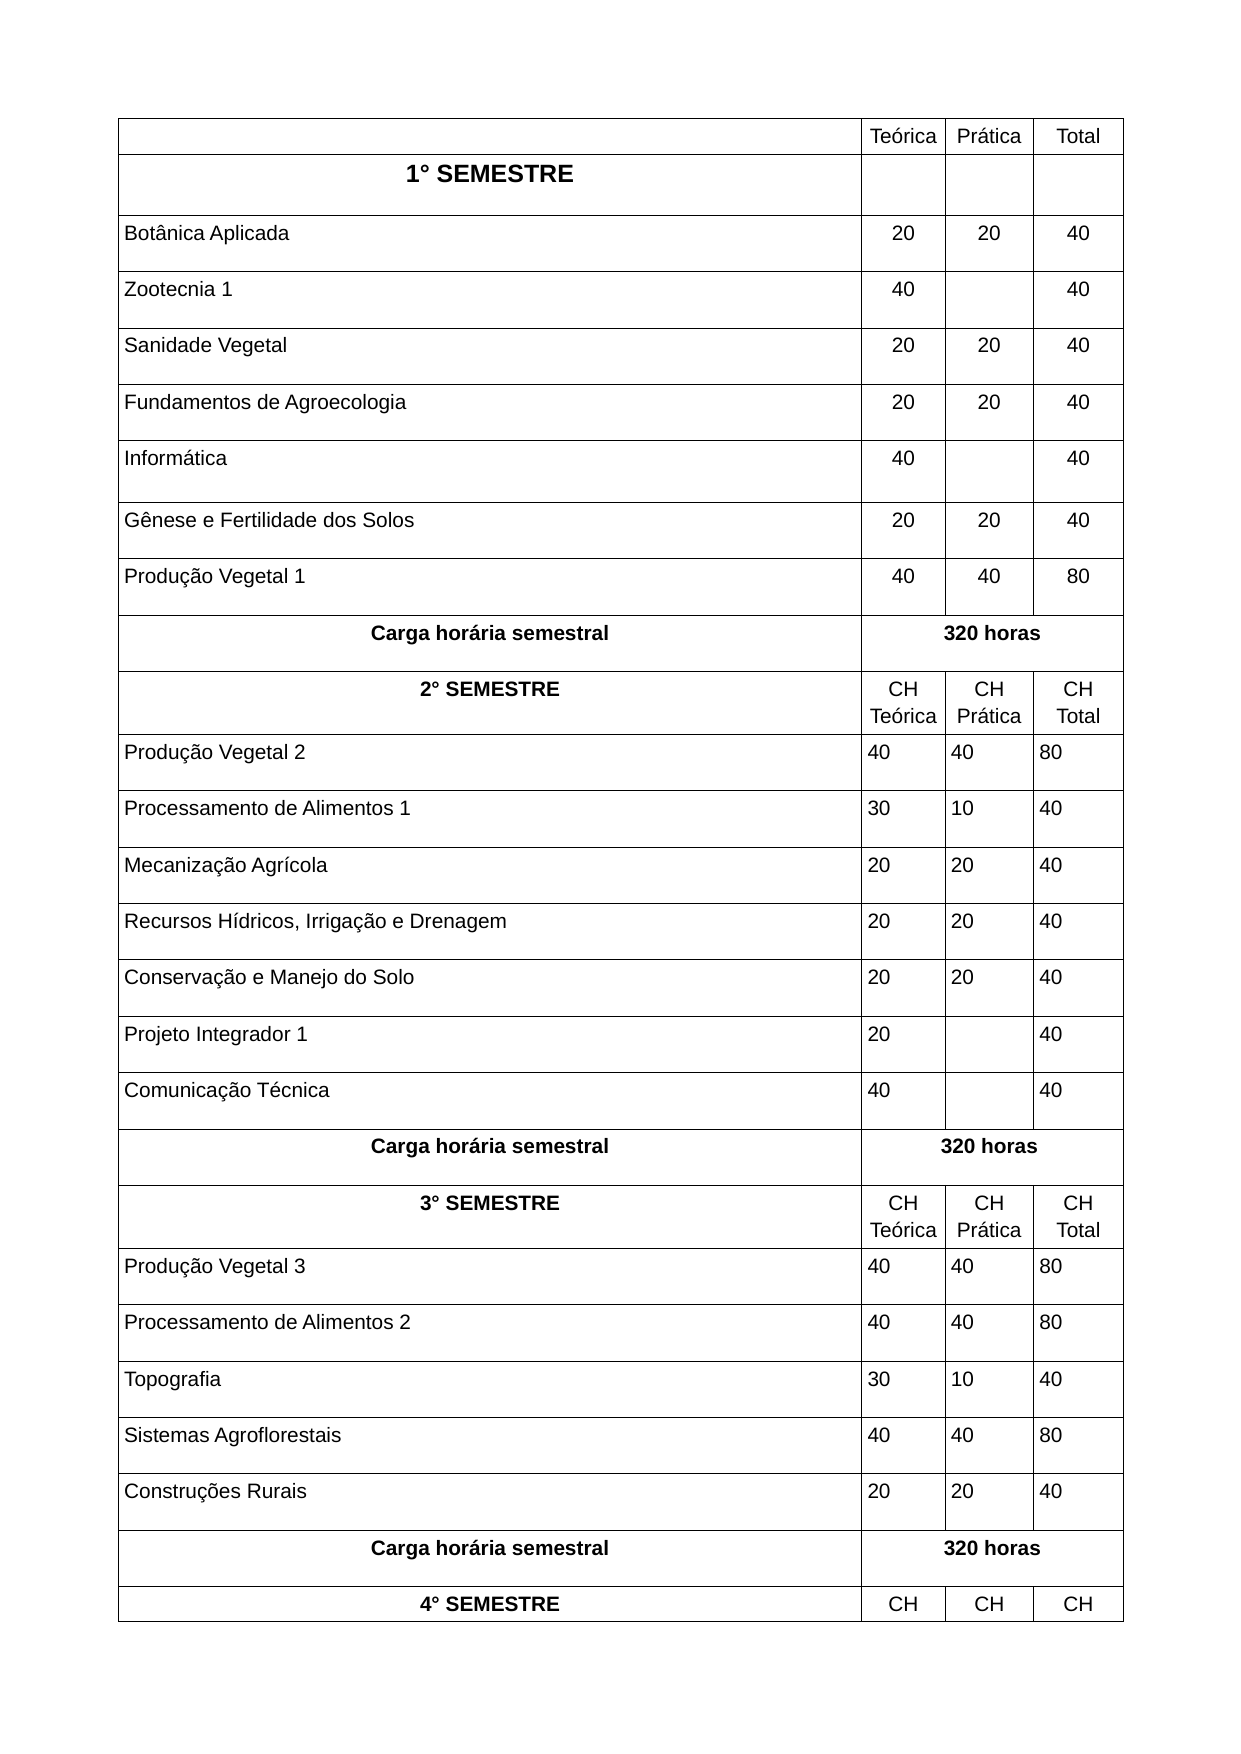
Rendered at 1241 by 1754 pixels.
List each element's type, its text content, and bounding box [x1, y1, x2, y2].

table_cell 40 [1034, 329, 1123, 384]
table_cell [862, 155, 945, 215]
table_cell 40 [1034, 791, 1123, 847]
table_cell 20 [946, 904, 1033, 959]
table_cell 40 [1034, 960, 1123, 1016]
table_cell 320 horas [862, 1130, 1123, 1185]
table_cell 40 [862, 1073, 945, 1128]
table_cell [946, 441, 1033, 502]
table_cell 40 [1034, 904, 1123, 959]
table_cell Projeto Integrador 1 [119, 1017, 861, 1072]
table_cell Comunicação Técnica [119, 1073, 861, 1128]
table_cell 80 [1034, 559, 1123, 614]
table_cell 40 [946, 1305, 1033, 1361]
table_cell CH Total [1034, 672, 1123, 734]
table_cell Conservação e Manejo do Solo [119, 960, 861, 1016]
table_cell Processamento de Alimentos 2 [119, 1305, 861, 1361]
table_cell CH [946, 1587, 1033, 1621]
table_cell 80 [1034, 1249, 1123, 1304]
table_cell 20 [862, 216, 945, 271]
table_cell 20 [862, 848, 945, 903]
table_cell 40 [862, 1249, 945, 1304]
table_cell 40 [1034, 1362, 1123, 1417]
table_cell CH [862, 1587, 945, 1621]
table_cell [946, 1017, 1033, 1072]
table_cell Carga horária semestral [119, 1531, 861, 1586]
table_header Teórica [862, 119, 945, 154]
table_cell 20 [862, 503, 945, 558]
table_cell CH Prática [946, 1186, 1033, 1248]
table_cell 20 [946, 385, 1033, 440]
table_cell Construções Rurais [119, 1474, 861, 1529]
table_cell [946, 155, 1033, 215]
table_cell 80 [1034, 1305, 1123, 1361]
table_header Prática [946, 119, 1033, 154]
table_cell 40 [946, 1418, 1033, 1473]
table_cell 40 [1034, 272, 1123, 327]
table_cell 40 [862, 735, 945, 790]
table_cell Produção Vegetal 2 [119, 735, 861, 790]
table_cell Topografia [119, 1362, 861, 1417]
table_cell CH Total [1034, 1186, 1123, 1248]
table_cell 2° SEMESTRE [119, 672, 861, 734]
table_cell Carga horária semestral [119, 1130, 861, 1185]
table_cell 40 [1034, 216, 1123, 271]
table_cell Produção Vegetal 1 [119, 559, 861, 614]
table_cell 80 [1034, 735, 1123, 790]
table_cell 1° SEMESTRE [119, 155, 861, 215]
table_cell Recursos Hídricos, Irrigação e Drenagem [119, 904, 861, 959]
table_cell 40 [862, 1305, 945, 1361]
table_cell 30 [862, 791, 945, 847]
table_cell Produção Vegetal 3 [119, 1249, 861, 1304]
table_cell Mecanização Agrícola [119, 848, 861, 903]
table_cell 40 [946, 559, 1033, 614]
table_cell 20 [946, 1474, 1033, 1529]
table_cell 40 [946, 735, 1033, 790]
table_cell 40 [1034, 1017, 1123, 1072]
table_cell 20 [946, 329, 1033, 384]
table_cell 320 horas [862, 1531, 1123, 1586]
table_cell 40 [862, 559, 945, 614]
table_cell 40 [946, 1249, 1033, 1304]
table_cell Fundamentos de Agroecologia [119, 385, 861, 440]
table_cell [946, 272, 1033, 327]
table_cell Sistemas Agroflorestais [119, 1418, 861, 1473]
table_cell Informática [119, 441, 861, 502]
table_cell 20 [946, 216, 1033, 271]
table_cell 10 [946, 1362, 1033, 1417]
table_cell 10 [946, 791, 1033, 847]
table_cell 80 [1034, 1418, 1123, 1473]
table_header [119, 119, 861, 154]
table_cell 40 [1034, 441, 1123, 502]
table_cell 20 [946, 503, 1033, 558]
table_cell [946, 1073, 1033, 1128]
table_cell 40 [1034, 1474, 1123, 1529]
table_cell 20 [862, 385, 945, 440]
table_cell 20 [862, 904, 945, 959]
table_cell CH Teórica [862, 672, 945, 734]
table_cell Carga horária semestral [119, 616, 861, 671]
table_cell 20 [946, 960, 1033, 1016]
table_cell 20 [946, 848, 1033, 903]
table_cell Zootecnia 1 [119, 272, 861, 327]
table_cell 3° SEMESTRE [119, 1186, 861, 1248]
table_cell CH Prática [946, 672, 1033, 734]
table_cell 40 [1034, 503, 1123, 558]
table_cell Botânica Aplicada [119, 216, 861, 271]
table_header Total [1034, 119, 1123, 154]
table_cell CH [1034, 1587, 1123, 1621]
table_cell Sanidade Vegetal [119, 329, 861, 384]
table_cell 20 [862, 1017, 945, 1072]
table_cell 20 [862, 329, 945, 384]
table_cell 320 horas [862, 616, 1123, 671]
table_cell 4° SEMESTRE [119, 1587, 861, 1621]
table_cell 40 [1034, 385, 1123, 440]
table_cell 40 [1034, 1073, 1123, 1128]
table_cell 30 [862, 1362, 945, 1417]
table_cell [1034, 155, 1123, 215]
table_cell 40 [862, 272, 945, 327]
table_cell 40 [862, 441, 945, 502]
table_cell 20 [862, 960, 945, 1016]
table_cell 40 [1034, 848, 1123, 903]
table_cell 40 [862, 1418, 945, 1473]
table_cell Gênese e Fertilidade dos Solos [119, 503, 861, 558]
table_cell Processamento de Alimentos 1 [119, 791, 861, 847]
table_cell CH Teórica [862, 1186, 945, 1248]
table_cell 20 [862, 1474, 945, 1529]
